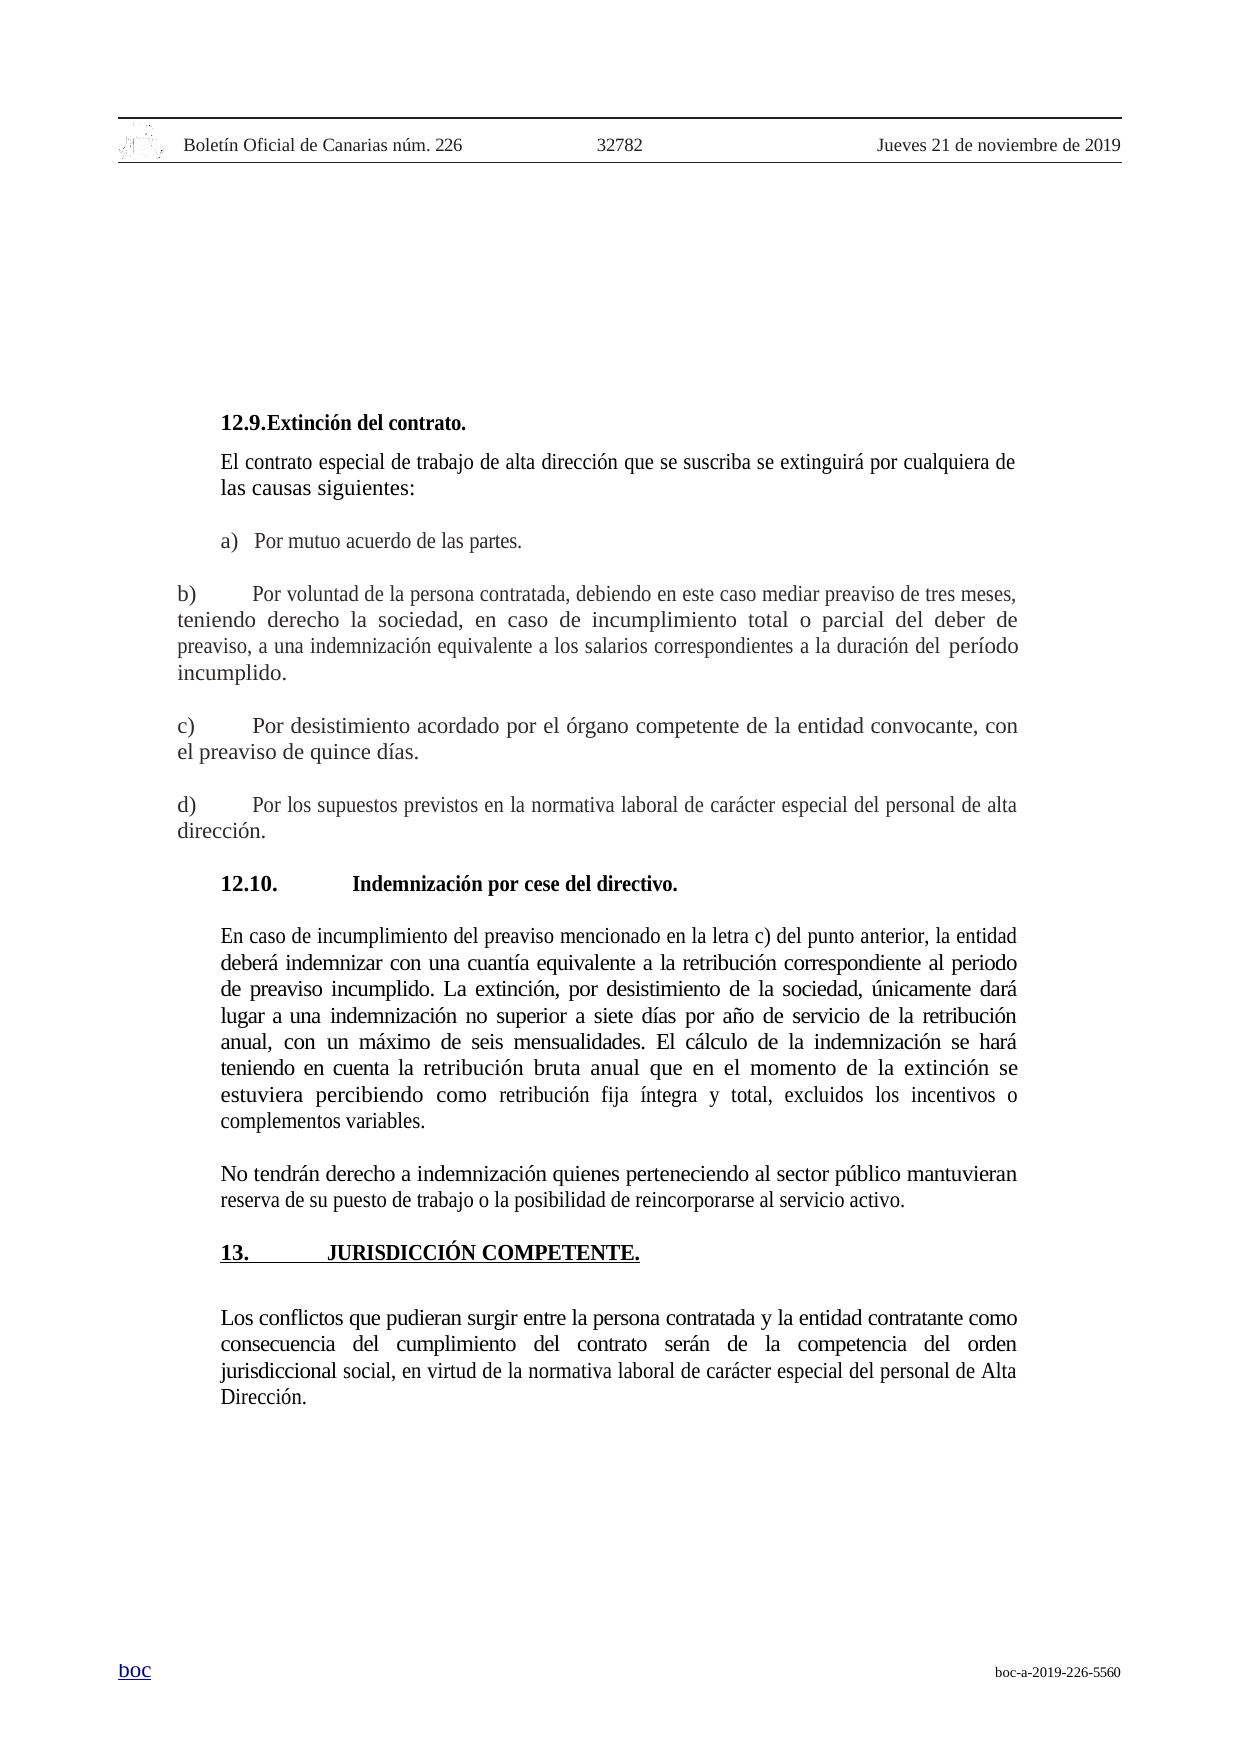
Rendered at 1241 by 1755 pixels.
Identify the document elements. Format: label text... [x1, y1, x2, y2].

list Extinción del contrato. [220, 409, 1063, 436]
text En caso de incumplimiento del preaviso mencionado en la letra c) del punto anterior, la entidad deberá indemnizar con una cuantía equivalente a la retribución correspondiente al periodo de preaviso incumplido. La extinción, por desistimiento de la sociedad, únicamente dará lugar a una indemnización no superior a siete días por año de servicio de la retribución anual, con un máximo de seis mensualidades. El cálculo de la indemnización se hará teniendo en cuenta la retribución bruta anual que en el momento de la extinción se estuviera percibiendo como retribución fija íntegra y total, excluidos los incentivos o complementos variables. [220, 923, 1018, 1133]
list Indemnización por cese del directivo. [220, 870, 1063, 896]
text El contrato especial de trabajo de alta dirección que se suscriba se extinguirá por cualquiera de las causas siguientes: [220, 448, 1017, 501]
list Por desistimiento acordado por el órgano competente de la entidad convocante, con el preaviso de quince días. [177, 712, 1019, 764]
list Por mutuo acuerdo de las partes. [220, 527, 1063, 553]
text No tendrán derecho a indemnización quienes perteneciendo al sector público mantuvieran reserva de su puesto de trabajo o la posibilidad de reincorporarse al servicio activo. [220, 1160, 1018, 1212]
list JURISDICCIÓN COMPETENTE. [220, 1239, 1063, 1265]
text Los conflictos que pudieran surgir entre la persona contratada y la entidad contratante como consecuencia del cumplimiento del contrato serán de la competencia del orden jurisdiccional social, en virtud de la normativa laboral de carácter especial del personal de Alta Dirección. [220, 1304, 1018, 1409]
list Por voluntad de la persona contratada, debiendo en este caso mediar preaviso de tres meses, teniendo derecho la sociedad, en caso de incumplimiento total o parcial del deber de preaviso, a una indemnización equivalente a los salarios correspondientes a la duración del período incumplido. [177, 580, 1019, 685]
list Por los supuestos previstos en la normativa laboral de carácter especial del personal de alta dirección. [177, 791, 1018, 843]
